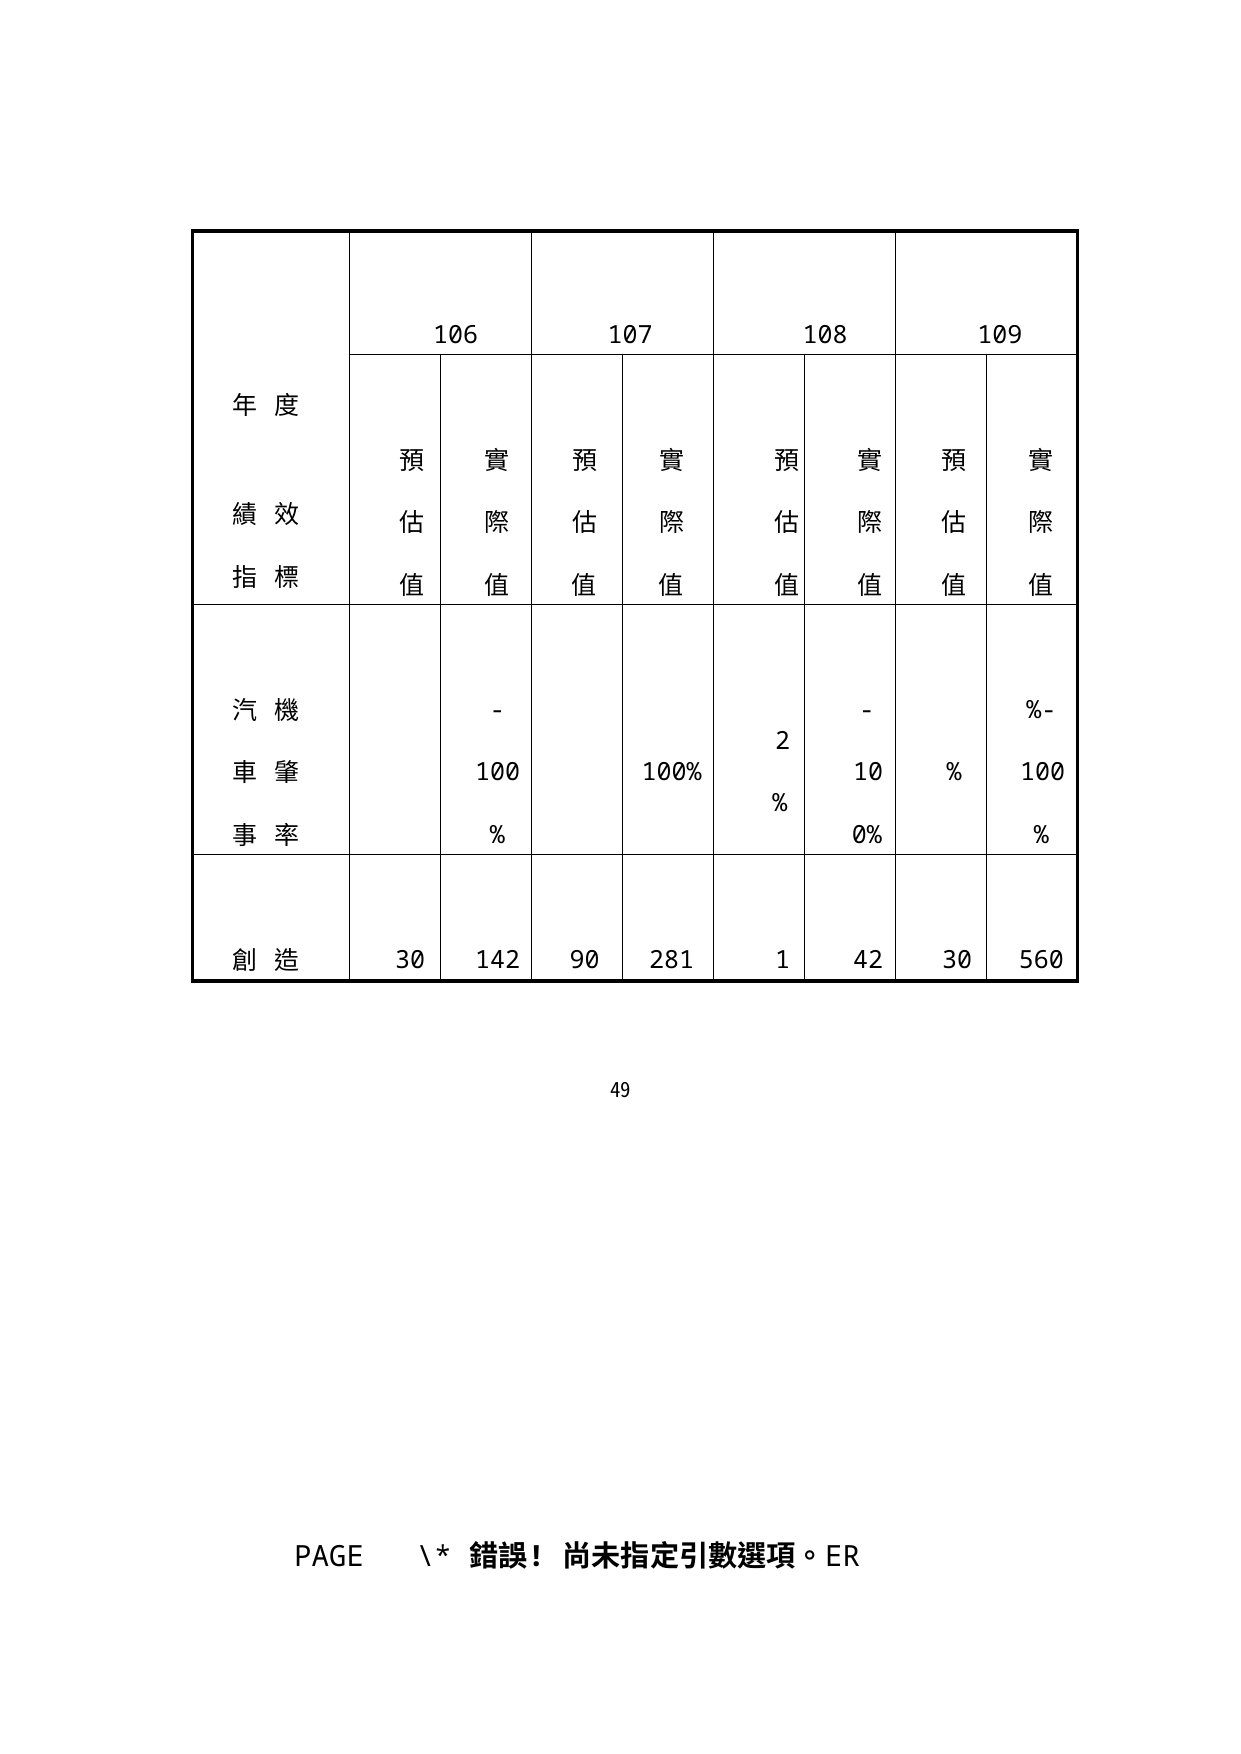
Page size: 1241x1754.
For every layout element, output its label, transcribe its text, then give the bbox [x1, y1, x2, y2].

table_header 109 [896, 233, 1076, 354]
table_header 108 [714, 233, 895, 354]
table_cell 142 [441, 855, 531, 979]
table_cell 預估值 [896, 355, 986, 604]
table_header 年度 績效指標 [194, 233, 349, 604]
table_cell 預估值 [532, 355, 622, 604]
table_cell 實際值 [441, 355, 531, 604]
table_cell 創造 [194, 855, 349, 979]
table_cell 560 [987, 855, 1076, 979]
table_cell 預估值 [350, 355, 440, 604]
table_cell 100% [805, 605, 895, 854]
table_cell [532, 605, 622, 854]
table_cell 實際值 [805, 355, 895, 604]
table_cell [350, 605, 440, 854]
table_cell 30 [350, 855, 440, 979]
table_header 106 [350, 233, 531, 354]
table_cell 100% [441, 605, 531, 854]
table_cell 30 [896, 855, 986, 979]
table_cell 1 [714, 855, 804, 979]
table_cell 281 [623, 855, 713, 979]
table_cell % [896, 605, 986, 854]
table_cell 實際值 [623, 355, 713, 604]
table_cell %- 100% [987, 605, 1076, 854]
table_cell 100% [623, 605, 713, 854]
table_header 107 [532, 233, 713, 354]
table_cell 汽機車肇事率 [194, 605, 349, 854]
table_cell 實際值 [987, 355, 1076, 604]
table_cell 2% [714, 605, 804, 854]
table_cell 42 [805, 855, 895, 979]
table_cell 90 [532, 855, 622, 979]
table_cell 預估值 [714, 355, 804, 604]
